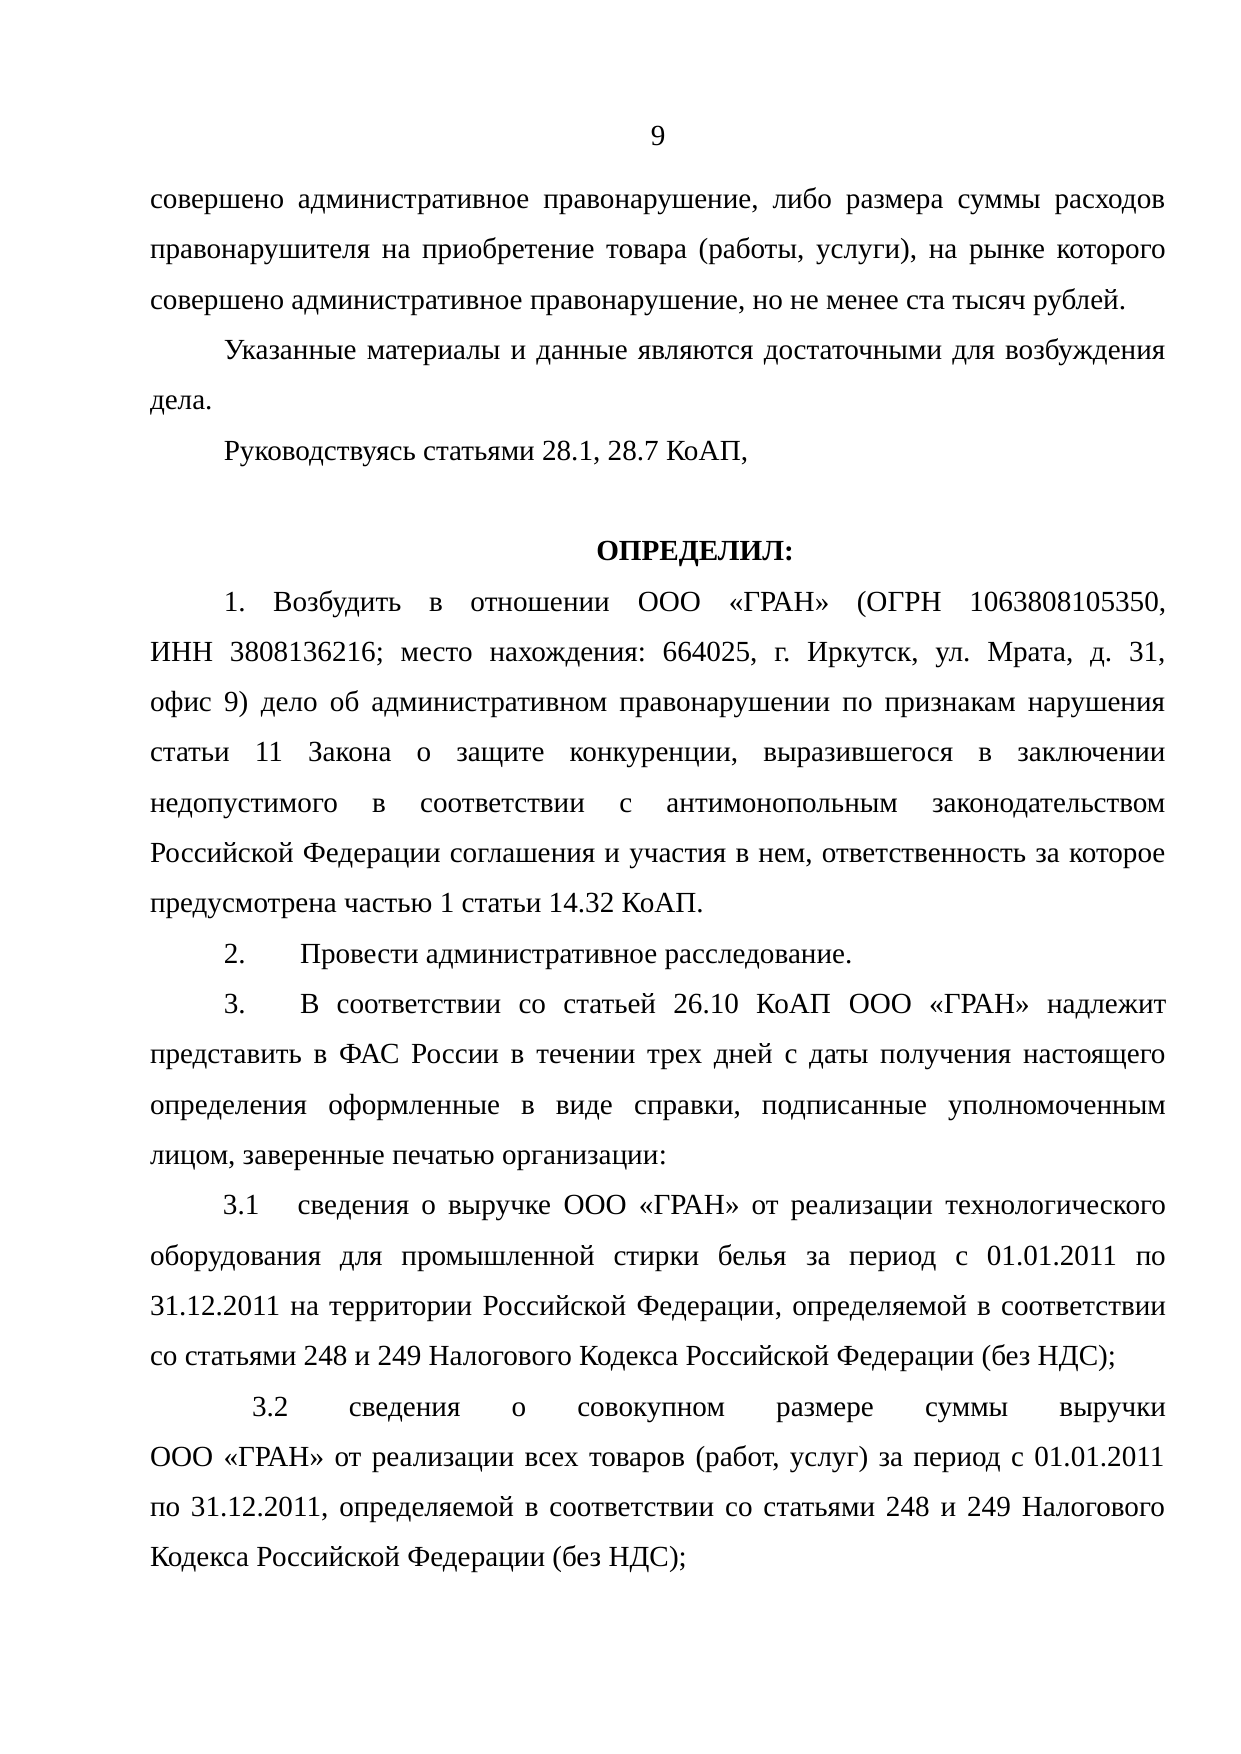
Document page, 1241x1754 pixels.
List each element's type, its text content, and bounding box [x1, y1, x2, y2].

list 3.2 сведения о совокупном размере суммы выручки ООО «ГРАН» от реализации всех товаров (работ, услуг) за период с 01.01.2011 по 31.12.2011, определяемой в соответствии со статьями 248 и 249 Налогового Кодекса Российской Федерации (без НДС); [150, 1389, 1166, 1573]
text 1. Возбудить в отношении ООО «ГРАН» (ОГРН 1063808105350, ИНН 3808136216; место нахождения: 664025, г. Иркутск, ул. Мрата, д. 31, офис 9) дело об административном правонарушении по признакам нарушения статьи 11 Закона о защите конкуренции, выразившегося в заключении недопустимого в соответствии с антимонопольным законодательством Российской Федерации соглашения и участия в нем, ответственность за которое предусмотрена частью 1 статьи 14.32 КоАП. [150, 584, 1166, 919]
text Руководствуясь статьями 28.1, 28.7 КоАП, [150, 433, 1166, 466]
list Провести административное расследование. [150, 936, 1166, 969]
list 3.1 сведения о выручке ООО «ГРАН» от реализации технологического оборудования для промышленной стирки белья за период с 01.01.2011 по 31.12.2011 на территории Российской Федерации, определяемой в соответствии со статьями 248 и 249 Налогового Кодекса Российской Федерации (без НДС); [150, 1187, 1166, 1372]
text Указанные материалы и данные являются достаточными для возбуждения дела. [150, 332, 1166, 416]
text совершено административное правонарушение, либо размера суммы расходов правонарушителя на приобретение товара (работы, услуги), на рынке которого совершено административное правонарушение, но не менее ста тысяч рублей. [150, 181, 1166, 315]
text ОПРЕДЕЛИЛ: [150, 533, 1166, 567]
list В соответствии со статьей 26.10 КоАП ООО «ГРАН» надлежит представить в ФАС России в течении трех дней с даты получения настоящего определения оформленные в виде справки, подписанные уполномоченным лицом, заверенные печатью организации: [150, 986, 1166, 1171]
